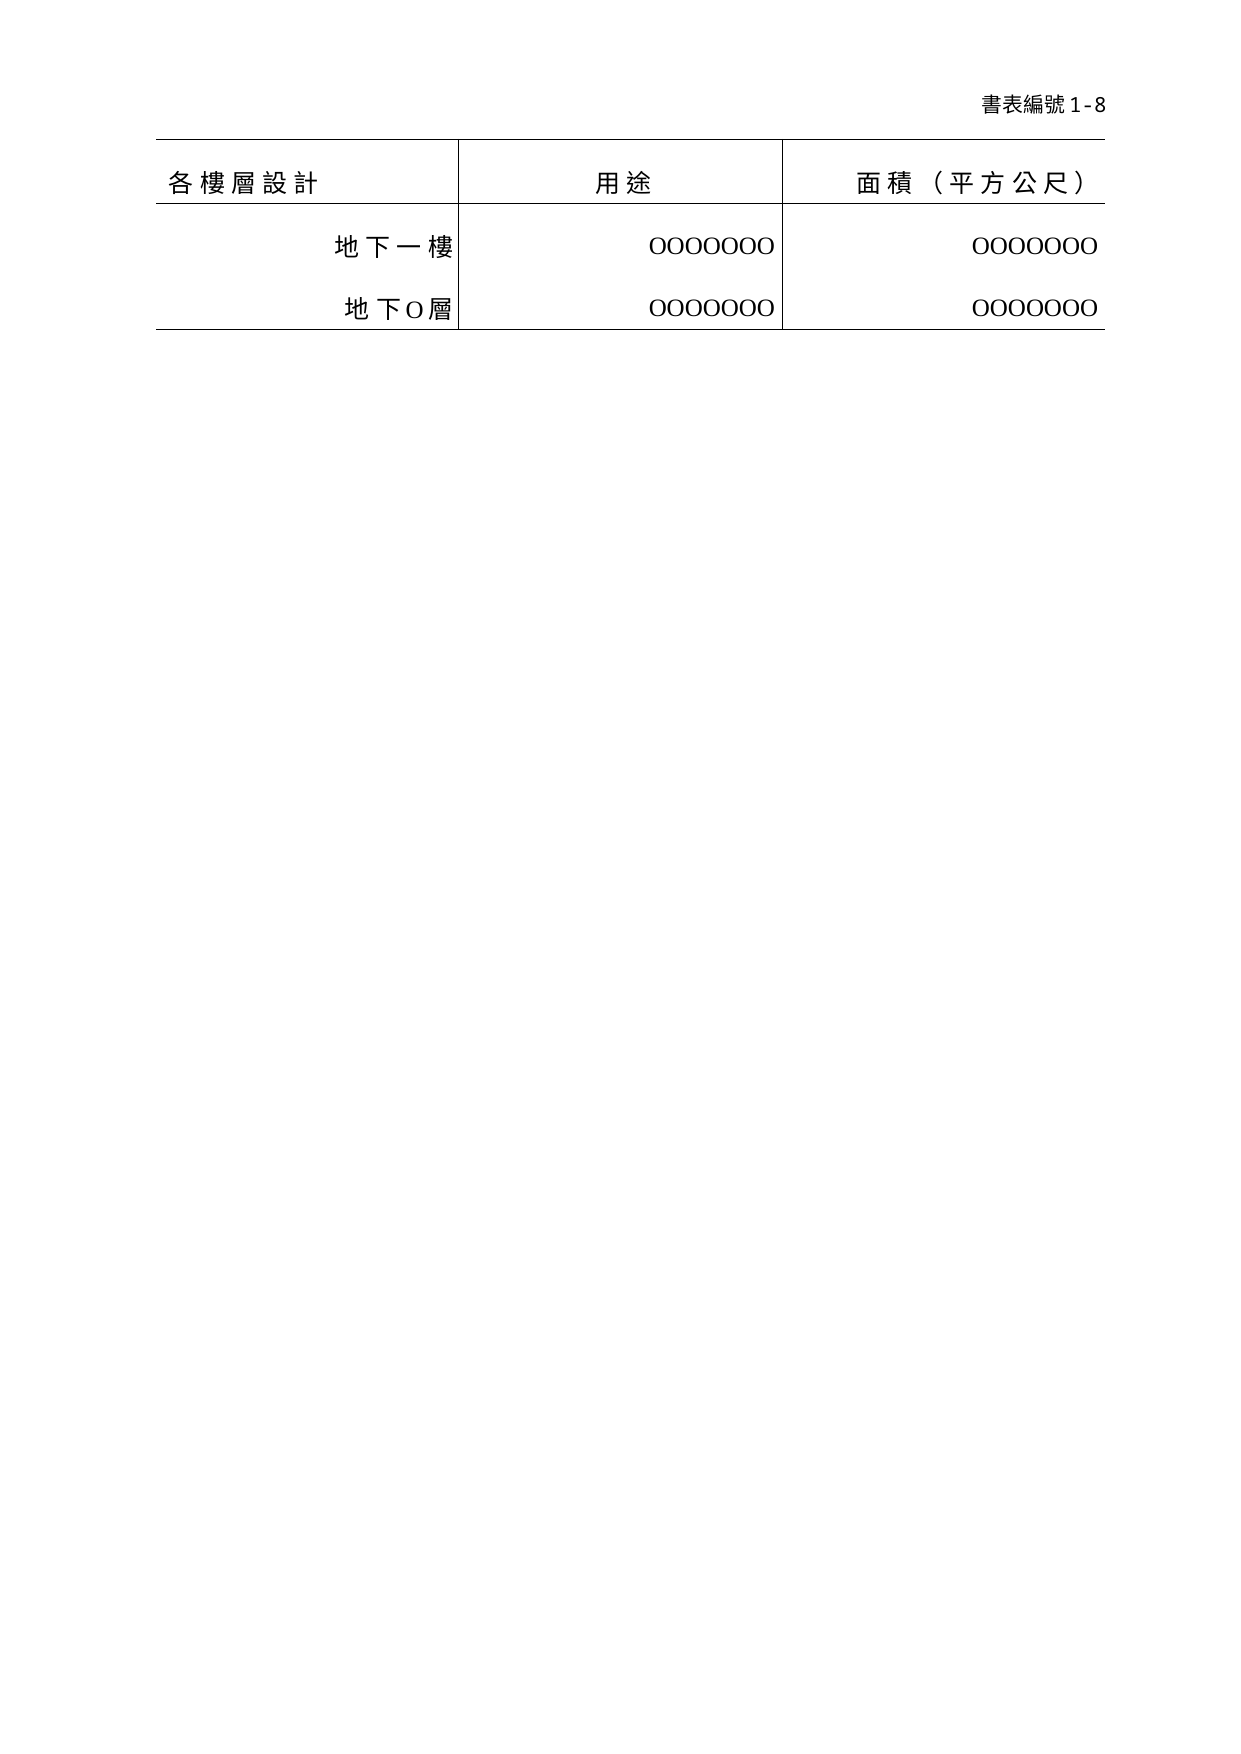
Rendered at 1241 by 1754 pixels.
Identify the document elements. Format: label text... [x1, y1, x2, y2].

table_cell 各樓層設計 [156, 140, 458, 202]
table_cell OOOOOOO [459, 266, 782, 328]
table_cell 地下O層 [156, 266, 458, 328]
table_cell OOOOOOO [783, 266, 1105, 328]
table_cell 面積（平方公尺） [783, 140, 1105, 202]
table_cell 地下一樓 [156, 204, 458, 266]
table_cell OOOOOOO [783, 204, 1105, 266]
table_cell OOOOOOO [459, 204, 782, 266]
table_cell 用途 [459, 140, 782, 202]
